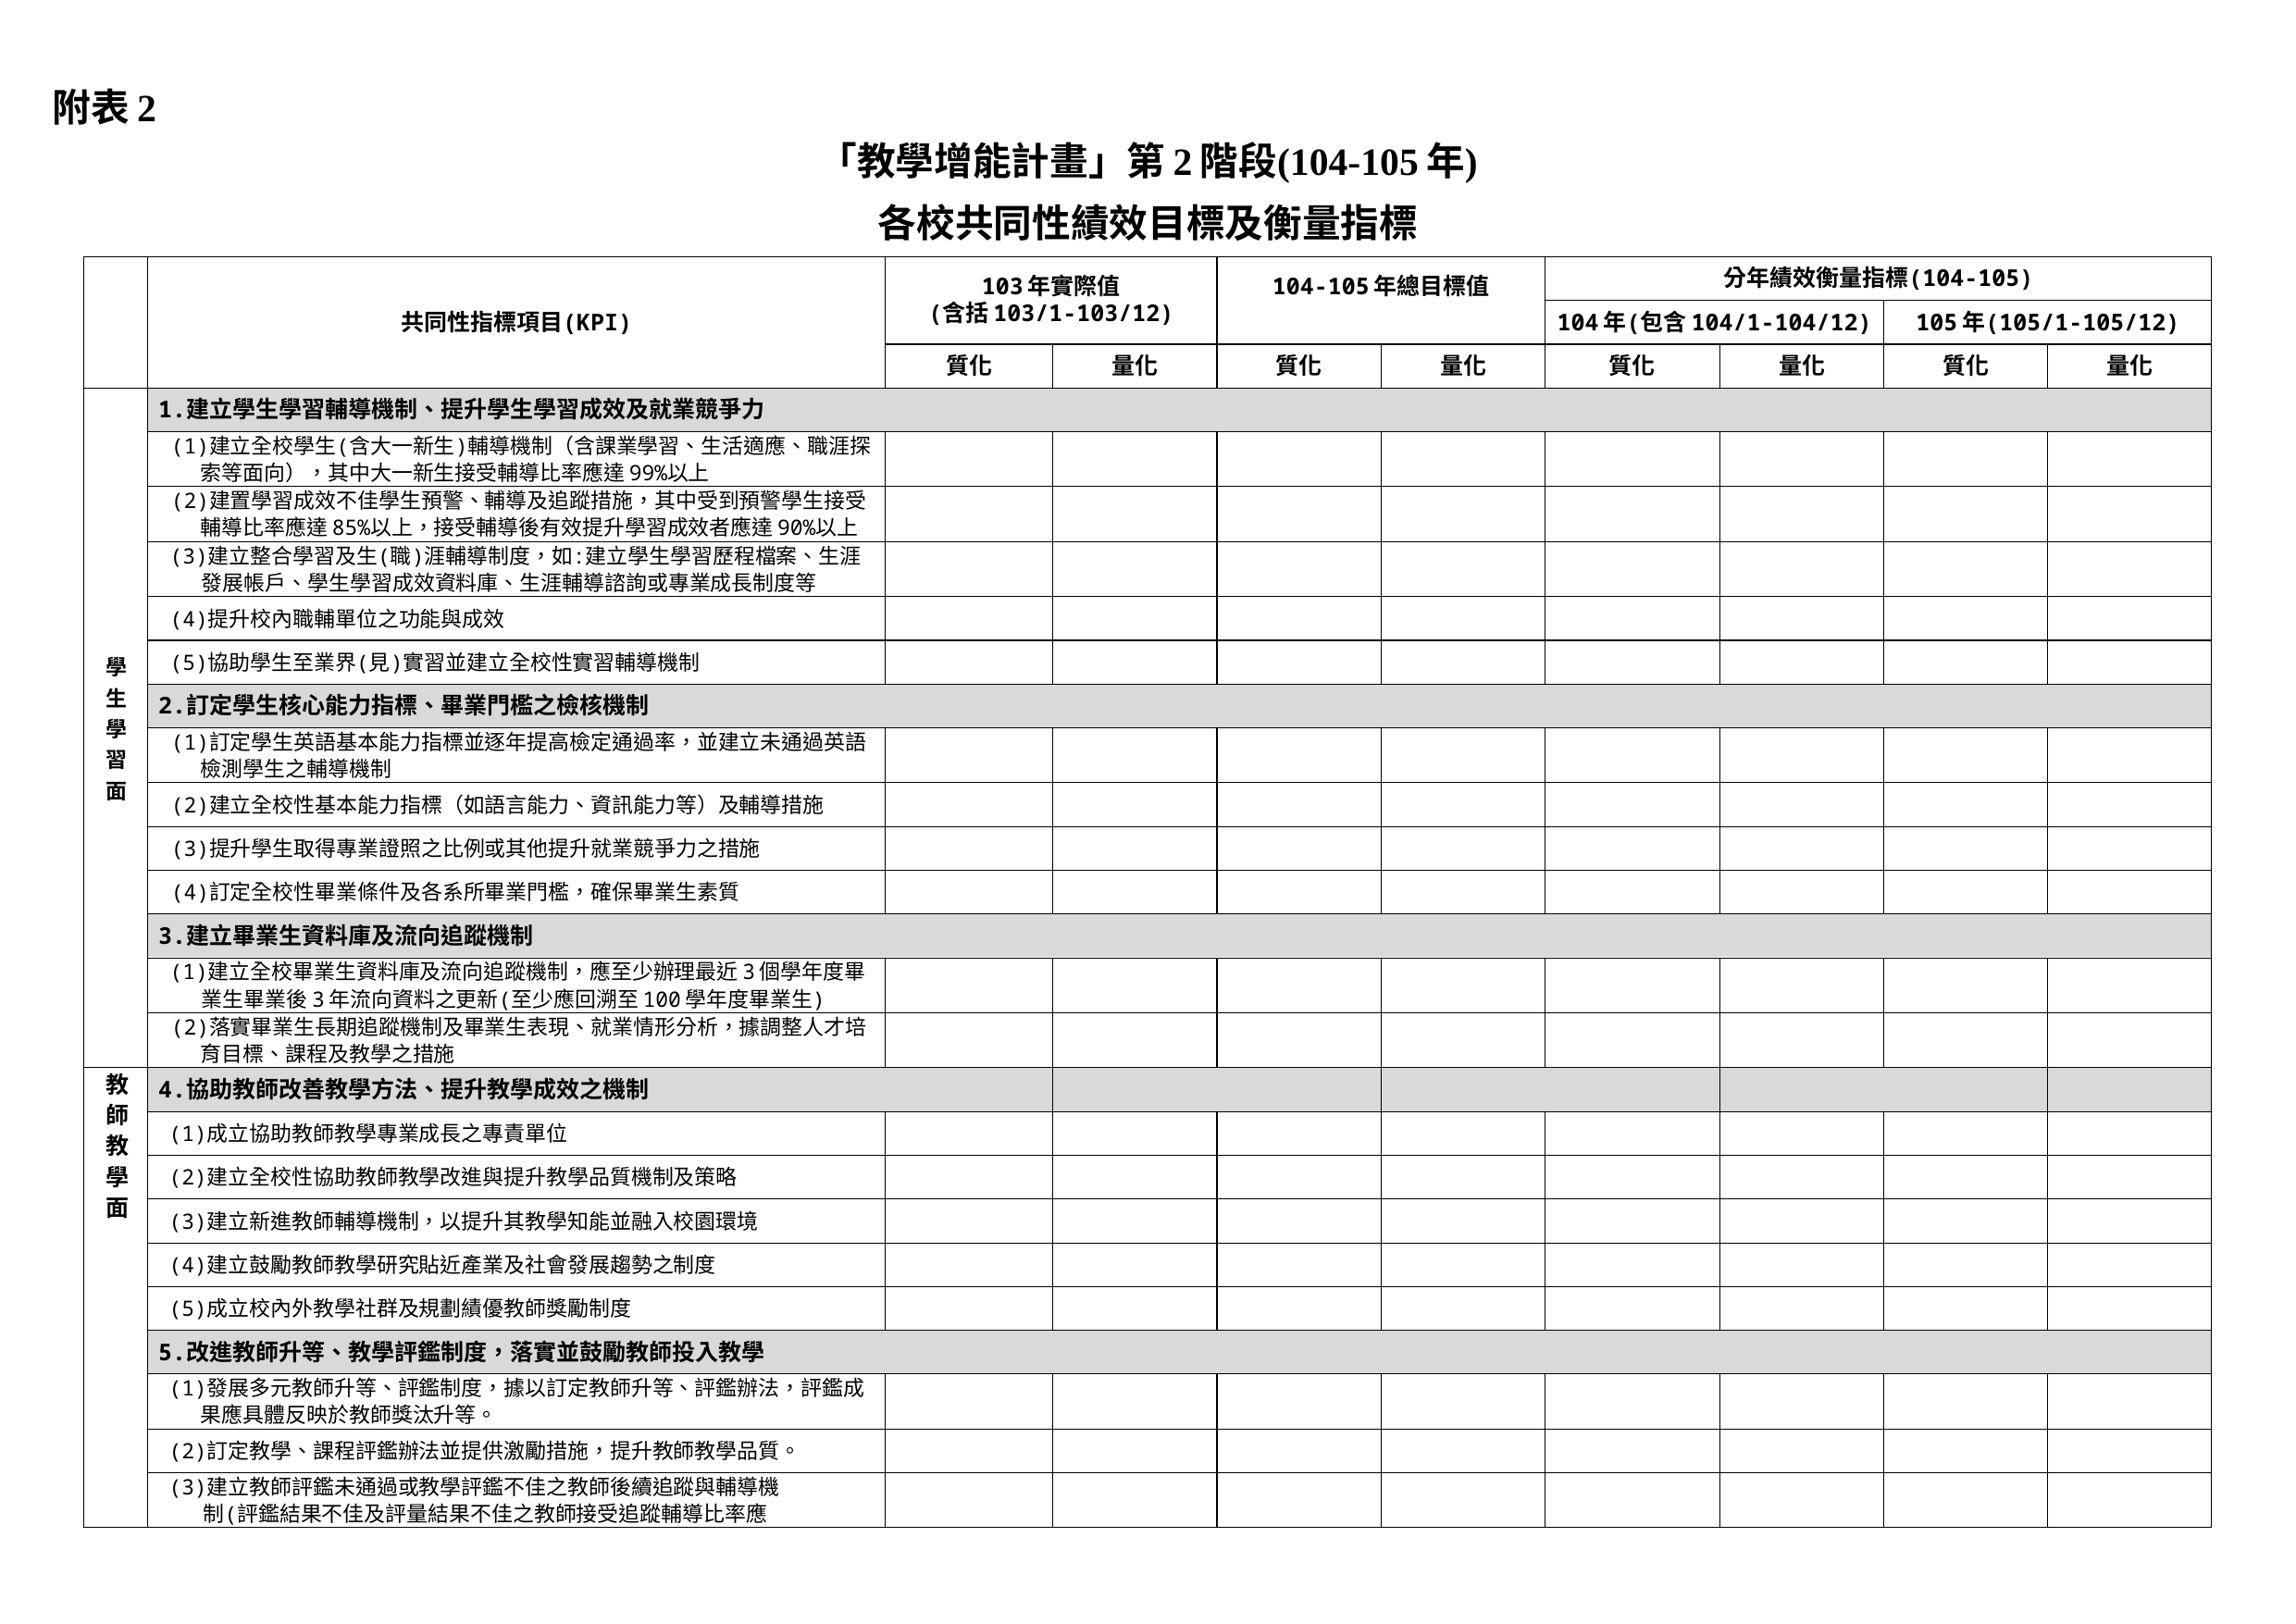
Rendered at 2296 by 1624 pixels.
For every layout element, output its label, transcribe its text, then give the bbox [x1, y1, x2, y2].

table_cell [1053, 783, 1216, 826]
table_cell [1884, 728, 2047, 782]
table_cell [1720, 1013, 1883, 1067]
table_cell [1218, 1473, 1381, 1527]
table_cell [1053, 1244, 1216, 1286]
table_cell (3)建立教師評鑑未通過或教學評鑑不佳之教師後續追蹤與輔導機 制(評鑑結果不佳及評量結果不佳之教師接受追蹤輔導比率應 [148, 1473, 885, 1527]
table_cell [1545, 487, 1719, 541]
table_cell (4)提升校內職輔單位之功能與成效 [148, 597, 885, 639]
table_cell [1545, 1473, 1719, 1527]
table_cell [1382, 1244, 1545, 1286]
table_cell [1720, 487, 1883, 541]
table_cell [1884, 1156, 2047, 1198]
table_cell [2048, 432, 2211, 486]
table_cell [1218, 827, 1381, 870]
table_cell [1218, 542, 1381, 596]
table_cell [1720, 959, 1883, 1012]
table_cell [1545, 1199, 1719, 1242]
table_cell [1218, 641, 1381, 684]
table_cell [1884, 871, 2047, 913]
table_cell [1545, 542, 1719, 596]
table_cell [1218, 597, 1381, 639]
table_cell [1053, 597, 1216, 639]
table_cell 量化 [1720, 345, 1883, 388]
table_cell [886, 1156, 1052, 1198]
table_cell [2048, 1244, 2211, 1286]
table_cell [1382, 487, 1545, 541]
table_cell [1382, 871, 1545, 913]
table_cell [1053, 432, 1216, 486]
table_cell [1720, 1112, 1883, 1155]
table_header 分年績效衡量指標(104-105) [1545, 257, 2211, 300]
table_cell [1382, 1112, 1545, 1155]
table_cell 4.協助教師改善教學方法、提升教學成效之機制 [148, 1068, 1052, 1111]
table_cell [2048, 827, 2211, 870]
table_cell [1382, 1287, 1545, 1330]
table_cell [1545, 432, 1719, 486]
table_cell [886, 1199, 1052, 1242]
table_cell [1720, 1287, 1883, 1330]
table_cell [2048, 487, 2211, 541]
table_cell [886, 871, 1052, 913]
table_cell [1218, 1374, 1381, 1429]
table_cell [1053, 641, 1216, 684]
table_cell 量化 [1382, 345, 1545, 388]
table_cell [1053, 1112, 1216, 1155]
table_cell (1)建立全校學生(含大一新生)輔導機制（含課業學習、生活適應、職涯探索等面向），其中大一新生接受輔導比率應達99%以上 [148, 432, 885, 486]
table_cell [1545, 597, 1719, 639]
table_cell [1053, 728, 1216, 782]
table_cell [1884, 1287, 2047, 1330]
table_cell [2048, 1430, 2211, 1472]
table_cell (2)建置學習成效不佳學生預警、輔導及追蹤措施，其中受到預警學生接受輔導比率應達85%以上，接受輔導後有效提升學習成效者應達90%以上 [148, 487, 885, 541]
table_cell (2)建立全校性協助教師教學改進與提升教學品質機制及策略 [148, 1156, 885, 1198]
table_cell (5)成立校內外教學社群及規劃績優教師獎勵制度 [148, 1287, 885, 1330]
table_cell 105年(105/1-105/12) [1884, 301, 2211, 343]
table_cell [1884, 597, 2047, 639]
table_cell [1545, 1013, 1719, 1067]
table_cell [1053, 487, 1216, 541]
table_cell [1720, 1068, 2047, 1111]
table_cell [1884, 487, 2047, 541]
table_cell 2.訂定學生核心能力指標、畢業門檻之檢核機制 [148, 685, 2211, 727]
table_cell [1382, 728, 1545, 782]
table_cell 質化 [1218, 345, 1381, 388]
table_cell [886, 728, 1052, 782]
table_cell [886, 1287, 1052, 1330]
table_cell [1382, 1374, 1545, 1429]
table_cell (3)提升學生取得專業證照之比例或其他提升就業競爭力之措施 [148, 827, 885, 870]
table_cell [2048, 1068, 2211, 1111]
table_cell [1720, 783, 1883, 826]
table_cell [1884, 1013, 2047, 1067]
table_cell [1053, 1430, 1216, 1472]
table_cell 質化 [1545, 345, 1719, 388]
table_cell [1053, 827, 1216, 870]
table_cell [1382, 1430, 1545, 1472]
table_cell (2)落實畢業生長期追蹤機制及畢業生表現、就業情形分析，據調整人才培育目標、課程及教學之措施 [148, 1013, 885, 1067]
table_cell [1545, 871, 1719, 913]
table_cell [1884, 959, 2047, 1012]
table_cell [1720, 641, 1883, 684]
table_cell [1884, 542, 2047, 596]
table_cell [886, 542, 1052, 596]
table_cell [2048, 1199, 2211, 1242]
table_cell [886, 597, 1052, 639]
table_cell [2048, 1473, 2211, 1527]
table_cell [1053, 1068, 1381, 1111]
table_cell [2048, 1112, 2211, 1155]
table_cell [886, 827, 1052, 870]
table_cell [1720, 728, 1883, 782]
table_cell [1218, 1013, 1381, 1067]
table_cell [2048, 641, 2211, 684]
table_cell [1053, 1156, 1216, 1198]
table_cell 5.改進教師升等、教學評鑑制度，落實並鼓勵教師投入教學 [148, 1331, 2211, 1373]
table_cell [1382, 783, 1545, 826]
table_cell [2048, 783, 2211, 826]
table_header 103年實際值 (含括103/1-103/12) [886, 257, 1216, 343]
table_cell (2)訂定教學、課程評鑑辦法並提供激勵措施，提升教師教學品質。 [148, 1430, 885, 1472]
table_cell [1218, 1199, 1381, 1242]
table_cell [1884, 1430, 2047, 1472]
table_cell [1053, 959, 1216, 1012]
table_cell [1545, 1112, 1719, 1155]
table_cell [1884, 783, 2047, 826]
table_cell [1545, 1287, 1719, 1330]
table_cell [1382, 641, 1545, 684]
table_cell [886, 1244, 1052, 1286]
table_cell [1884, 1473, 2047, 1527]
table_cell [2048, 1287, 2211, 1330]
table_cell [1053, 542, 1216, 596]
table_cell [1720, 1156, 1883, 1198]
table_cell [1545, 1244, 1719, 1286]
table_cell [1545, 641, 1719, 684]
table_cell 質化 [1884, 345, 2047, 388]
table_cell [1218, 959, 1381, 1012]
table_cell (1)訂定學生英語基本能力指標並逐年提高檢定通過率，並建立未通過英語檢測學生之輔導機制 [148, 728, 885, 782]
text 各校共同性績效目標及衡量指標 [52, 206, 2243, 244]
table_cell [1720, 871, 1883, 913]
table_cell [1053, 1013, 1216, 1067]
table_cell (1)發展多元教師升等、評鑑制度，據以訂定教師升等、評鑑辦法，評鑑成果應具體反映於教師獎汰升等。 [148, 1374, 885, 1429]
table_cell [1218, 432, 1381, 486]
table_cell (1)成立協助教師教學專業成長之專責單位 [148, 1112, 885, 1155]
table_cell [1884, 1374, 2047, 1429]
table_cell [1884, 827, 2047, 870]
table_cell [1884, 432, 2047, 486]
table_cell (3)建立整合學習及生(職)涯輔導制度，如:建立學生學習歷程檔案、生涯發展帳戶、學生學習成效資料庫、生涯輔導諮詢或專業成長制度等 [148, 542, 885, 596]
table_cell [1218, 783, 1381, 826]
table_cell (1)建立全校畢業生資料庫及流向追蹤機制，應至少辦理最近3個學年度畢業生畢業後3年流向資料之更新(至少應回溯至100學年度畢業生) [148, 959, 885, 1012]
table_cell [2048, 1374, 2211, 1429]
table_cell 1.建立學生學習輔導機制、提升學生學習成效及就業競爭力 [148, 389, 2211, 431]
table_cell [1382, 597, 1545, 639]
table_cell [1382, 1013, 1545, 1067]
table_cell [2048, 871, 2211, 913]
table_cell 量化 [1053, 345, 1216, 388]
table_cell 質化 [886, 345, 1052, 388]
table_cell (3)建立新進教師輔導機制，以提升其教學知能並融入校園環境 [148, 1199, 885, 1242]
table_header 共同性指標項目(KPI) [148, 257, 885, 388]
table_header [84, 257, 147, 388]
table_cell [1218, 487, 1381, 541]
table_cell [886, 1473, 1052, 1527]
table_cell 3.建立畢業生資料庫及流向追蹤機制 [148, 914, 2211, 957]
table_cell [1053, 871, 1216, 913]
table_cell [1545, 959, 1719, 1012]
table_cell [1382, 959, 1545, 1012]
table_cell 104年(包含104/1-104/12) [1545, 301, 1883, 343]
table_cell [1720, 1199, 1883, 1242]
table_cell [2048, 1013, 2211, 1067]
table_cell [1382, 1473, 1545, 1527]
table_cell [1720, 597, 1883, 639]
table_cell [1545, 783, 1719, 826]
table_cell [886, 1013, 1052, 1067]
table_cell [1053, 1199, 1216, 1242]
table_cell [1720, 542, 1883, 596]
table_cell [2048, 597, 2211, 639]
table_cell [1720, 1374, 1883, 1429]
table_cell 學生學習面 [84, 389, 147, 1067]
table_cell [1382, 1199, 1545, 1242]
table_cell [1884, 641, 2047, 684]
table_cell [1382, 542, 1545, 596]
table_cell [1382, 1156, 1545, 1198]
table_cell [1545, 1156, 1719, 1198]
table_cell [2048, 728, 2211, 782]
table_cell [1218, 1112, 1381, 1155]
table_cell [886, 1374, 1052, 1429]
table_cell [1545, 728, 1719, 782]
table_header 104-105年總目標值 [1218, 257, 1545, 343]
table_cell [1720, 827, 1883, 870]
table_cell [2048, 542, 2211, 596]
table_cell [1053, 1374, 1216, 1429]
table_cell [1218, 1287, 1381, 1330]
table_cell [1884, 1112, 2047, 1155]
table_cell [886, 432, 1052, 486]
table_cell [1218, 871, 1381, 913]
table_cell (4)訂定全校性畢業條件及各系所畢業門檻，確保畢業生素質 [148, 871, 885, 913]
table_cell (4)建立鼓勵教師教學研究貼近產業及社會發展趨勢之制度 [148, 1244, 885, 1286]
table_cell [886, 783, 1052, 826]
table_cell [1053, 1473, 1216, 1527]
table_cell (5)協助學生至業界(見)實習並建立全校性實習輔導機制 [148, 641, 885, 684]
table_cell [886, 959, 1052, 1012]
table_cell [1382, 827, 1545, 870]
table_cell [1545, 1374, 1719, 1429]
table_cell (2)建立全校性基本能力指標（如語言能力、資訊能力等）及輔導措施 [148, 783, 885, 826]
table_cell [1218, 728, 1381, 782]
table_cell [1545, 827, 1719, 870]
table_cell [1720, 1473, 1883, 1527]
table_cell [1218, 1244, 1381, 1286]
table_cell 量化 [2048, 345, 2211, 388]
table_cell 教師教學面 [84, 1068, 147, 1527]
table_cell [886, 1430, 1052, 1472]
table_cell [2048, 1156, 2211, 1198]
table_cell [1720, 1244, 1883, 1286]
table_cell [1053, 1287, 1216, 1330]
table_cell [1884, 1199, 2047, 1242]
table_cell [2048, 959, 2211, 1012]
text 「教學增能計畫」第2階段(104-105年) [52, 144, 2243, 183]
table_cell [1884, 1244, 2047, 1286]
table_cell [1382, 1068, 1719, 1111]
table_cell [886, 1112, 1052, 1155]
table_cell [1218, 1156, 1381, 1198]
table_cell [1382, 432, 1545, 486]
table_cell [1720, 1430, 1883, 1472]
table_cell [1545, 1430, 1719, 1472]
table_cell [886, 641, 1052, 684]
table_cell [1218, 1430, 1381, 1472]
table_cell [886, 487, 1052, 541]
text 附表2 [52, 77, 2243, 132]
table_cell [1720, 432, 1883, 486]
